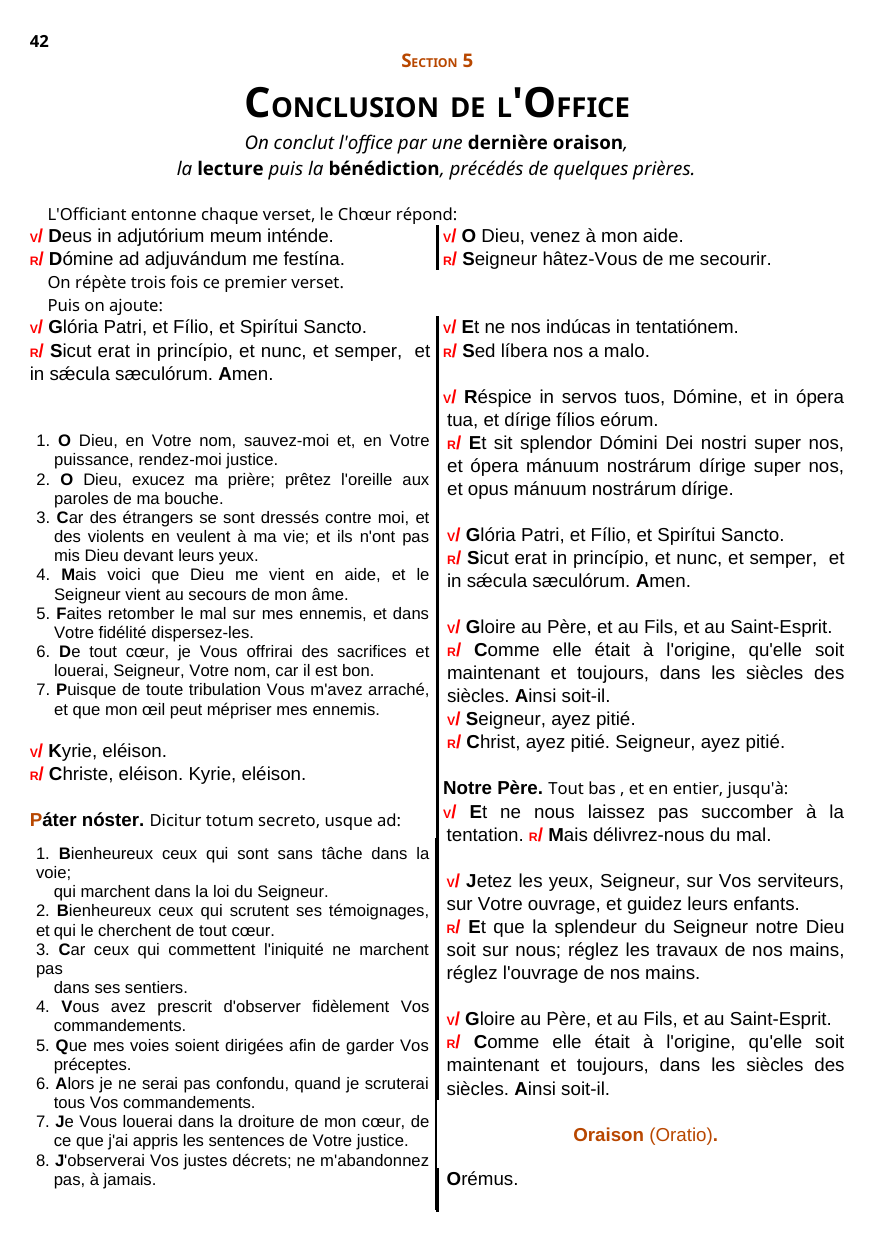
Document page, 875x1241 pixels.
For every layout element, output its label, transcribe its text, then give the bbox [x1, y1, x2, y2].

text r/ Sed líbera nos a malo. [443, 339, 844, 361]
text 2. Bienheureux ceux qui scrutent ses témoignages, et qui le cherchent de tout cœur. [36, 901, 429, 939]
text r/ Comme elle était à l'origine, qu'elle soit maintenant et toujours, dans les siècles des siècles. Ainsi soit-il. [443, 639, 844, 706]
text r/ Et sit splendor Dómini Dei nostri super nos, et ópera mánuum nostrárum dírige super nos, et opus mánuum nostrárum dírige. [443, 431, 844, 499]
text 3. Car ceux qui commettent l'iniquité ne marchent pas dans ses sentiers. [36, 939, 429, 997]
text Puis on ajoute: [29, 294, 844, 316]
text 1. Bienheureux ceux qui sont sans tâche dans la voie; qui marchent dans la loi du Seigneur. [36, 844, 429, 901]
text 2. O Dieu, exucez ma prière; prêtez l'oreille aux paroles de ma bouche. [36, 469, 430, 508]
text v/ Et ne nos indúcas in tentatiónem. [443, 316, 844, 338]
text r/ Dómine ad adjuvándum me festína. [29, 248, 431, 269]
text L'Officiant entonne chaque verset, le Chœur répond: [29, 202, 844, 225]
text v/ Et ne nous laissez pas succomber à la tentation. r/ Mais délivrez-nous du mal. [443, 801, 844, 846]
text la lecture puis la bénédiction, précédés de quelques prières. [29, 155, 844, 181]
text v/ Kyrie, eléison. [29, 408, 431, 761]
text 6. De tout cœur, je Vous offrirai des sacrifices et louerai, Seigneur, Votre nom, car il est bon. [36, 642, 430, 680]
text Oraison (Oratio). [437, 1123, 844, 1145]
text r/ Sicut erat in princípio, et nunc, et semper, et in sǽcula sæculórum. Amen. [443, 547, 844, 591]
text v/ Seigneur, ayez pitié. [443, 708, 844, 729]
text r/ Christe, eléison. Kyrie, eléison. [29, 762, 431, 784]
text On conclut l'office par une dernière oraison, [29, 129, 844, 155]
text r/ Seigneur hâtez-Vous de me secourir. [443, 248, 844, 269]
text 5. Faites retomber le mal sur mes ennemis, et dans Votre fidélité dispersez-les. [36, 603, 430, 642]
text r/ Sicut erat in princípio, et nunc, et semper, et in sǽcula sæculórum. Amen. [29, 339, 431, 384]
text v/ Réspice in servos tuos, Dómine, et in ópera tua, et dírige fílios eórum. [443, 385, 844, 430]
text Orémus. [443, 1168, 844, 1189]
text v/ Deus in adjutórium meum inténde. [29, 225, 431, 246]
text 7. Puisque de toute tribulation Vous m'avez arraché, et que mon œil peut mépriser mes ennemis. [36, 680, 430, 718]
text v/ Glória Patri, et Fílio, et Spirítui Sancto. [443, 523, 844, 545]
text 7. Je Vous louerai dans la droiture de mon cœur, de ce que j'ai appris les sentences de Votre justice. [36, 1112, 429, 1150]
text Conclusion de l'Office [29, 73, 844, 129]
text 4. Mais voici que Dieu me vient en aide, et le Seigneur vient au secours de mon âme. [36, 565, 430, 603]
text 1. O Dieu, en Votre nom, sauvez-moi et, en Votre puissance, rendez-moi justice. [36, 431, 430, 469]
text 8. J'observerai Vos justes décrets; ne m'abandonnez pas, à jamais. [36, 1150, 429, 1189]
text 3. Car des étrangers se sont dressés contre moi, et des violents en veulent à ma vie; et ils n'ont pas mis Dieu devant leurs yeux. [36, 508, 430, 565]
text v/ Gloire au Père, et au Fils, et au Saint-Esprit. [443, 616, 844, 637]
text r/ Christ, ayez pitié. Seigneur, ayez pitié. [443, 731, 844, 752]
text Notre Père. Tout bas , et en entier, jusqu'à: [443, 777, 844, 799]
text Section 5 [29, 52, 844, 73]
text v/ Jetez les yeux, Seigneur, sur Vos serviteurs, sur Votre ouvrage, et guidez leurs enfants. [443, 870, 844, 915]
text On répète trois fois ce premier verset. [29, 271, 844, 294]
text 5. Que mes voies soient dirigées afin de garder Vos préceptes. [36, 1035, 429, 1074]
text v/ O Dieu, venez à mon aide. [443, 225, 844, 246]
text 4. Vous avez prescrit d'observer fidèlement Vos commandements. [36, 997, 429, 1035]
text Páter nóster. Dicitur totum secreto, usque ad: [29, 808, 431, 831]
text 51 [29, 29, 844, 52]
text r/ Et que la splendeur du Seigneur notre Dieu soit sur nous; réglez les travaux de nos mains, réglez l'ouvrage de nos mains. [443, 916, 844, 984]
text v/ Gloire au Père, et au Fils, et au Saint-Esprit. [443, 1008, 844, 1030]
text 6. Alors je ne serai pas confondu, quand je scruterai tous Vos commandements. [36, 1074, 429, 1112]
text r/ Comme elle était à l'origine, qu'elle soit maintenant et toujours, dans les siècles des siècles. Ainsi soit-il. [443, 1031, 844, 1099]
text v/ Glória Patri, et Fílio, et Spirítui Sancto. [29, 316, 431, 338]
